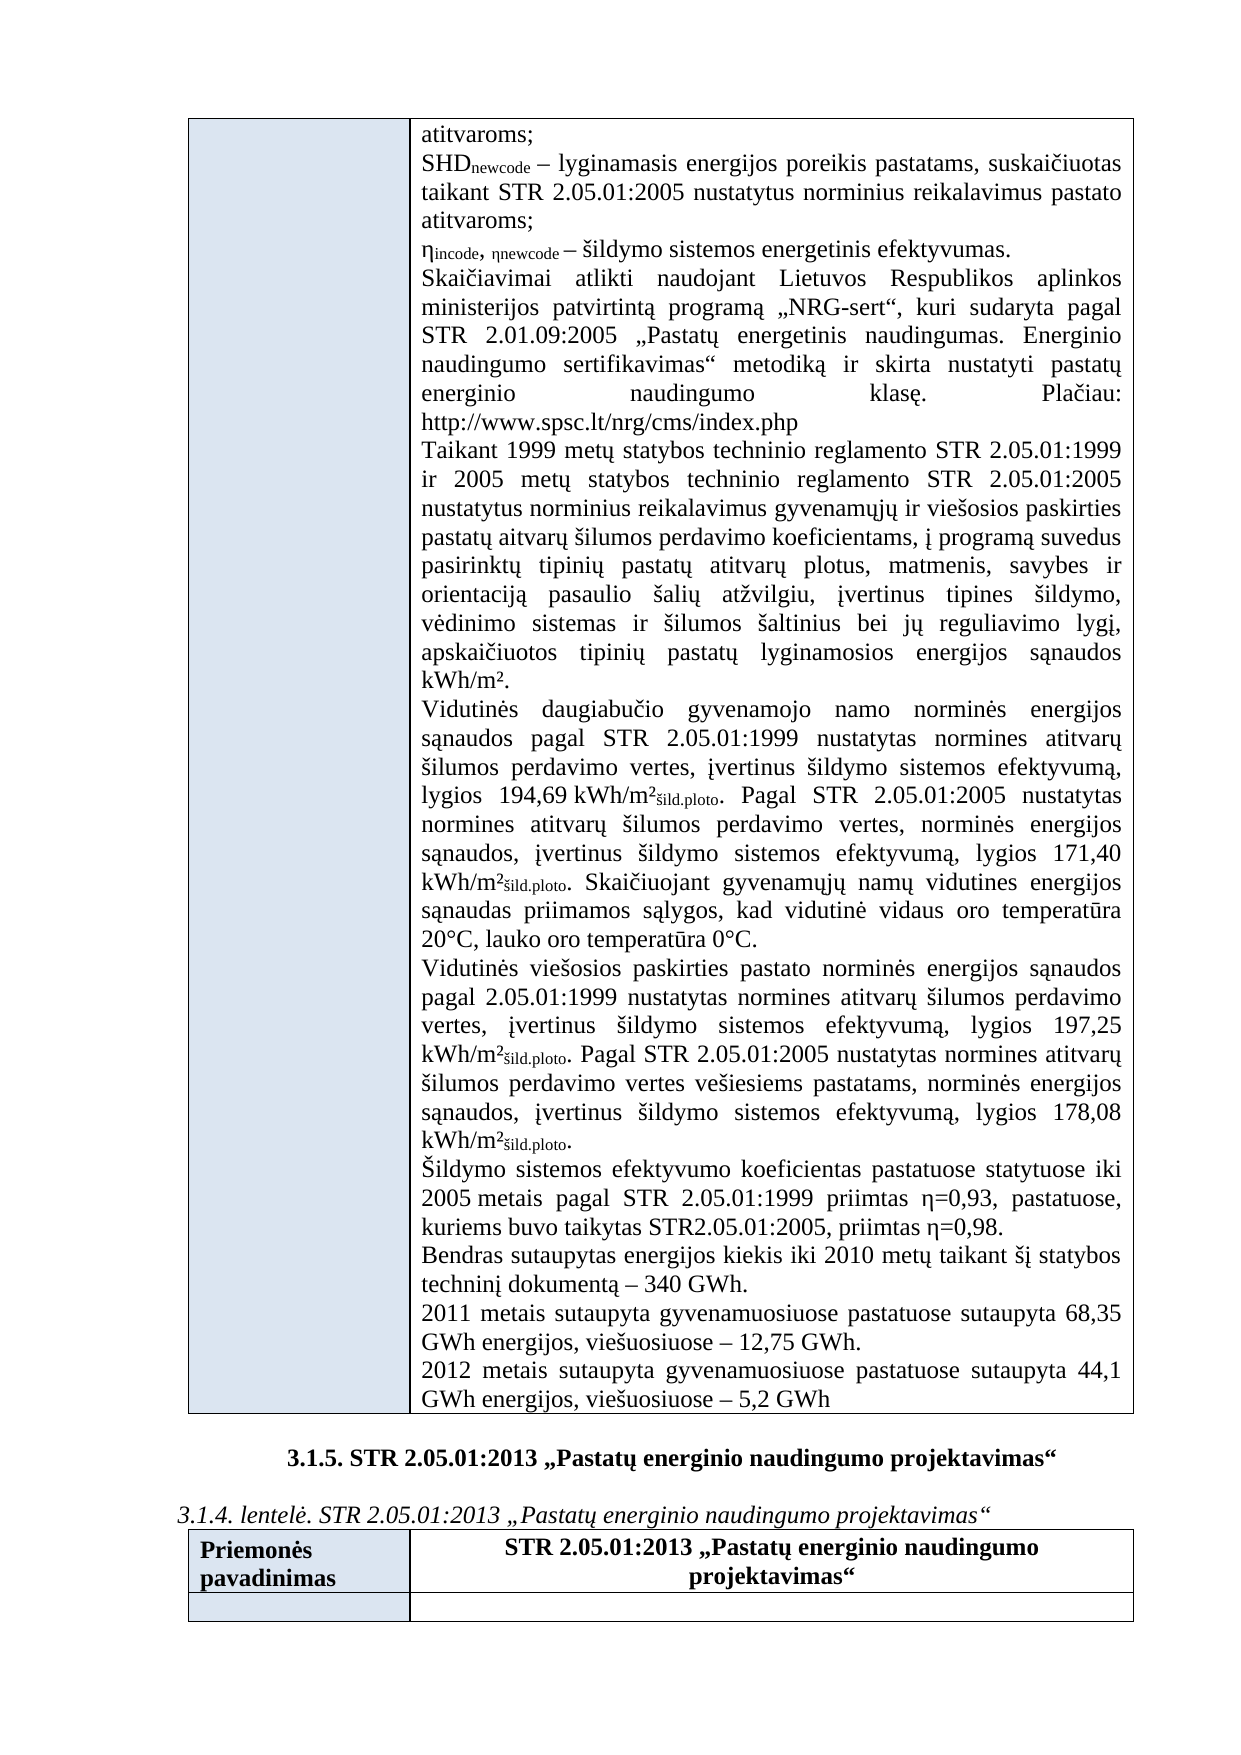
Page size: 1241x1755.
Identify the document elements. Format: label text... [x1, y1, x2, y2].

table_cell atitvaroms; SHDnewcode – lyginamasis energijos poreikis pastatams, suskaičiuotas taikant STR 2.05.01:2005 nustatytus norminius reikalavimus pastato atitvaroms; ηincode, ηnewcode – šildymo sistemos energetinis efektyvumas. Skaičiavimai atlikti naudojant Lietuvos Respublikos aplinkos ministerijos patvirtintą programą „NRG-sert“, kuri sudaryta pagal STR 2.01.09:2005 „Pastatų energetinis naudingumas. Energinio naudingumo sertifikavimas“ metodiką ir skirta nustatyti pastatų energinio naudingumo klasę. Plačiau: http://www.spsc.lt/nrg/cms/index.php Taikant 1999 metų statybos techninio reglamento STR 2.05.01:1999 ir 2005 metų statybos techninio reglamento STR 2.05.01:2005 nustatytus norminius reikalavimus gyvenamųjų ir viešosios paskirties pastatų aitvarų šilumos perdavimo koeficientams, į programą suvedus pasirinktų tipinių pastatų atitvarų plotus, matmenis, savybes ir orientaciją pasaulio šalių atžvilgiu, įvertinus tipines šildymo, vėdinimo sistemas ir šilumos šaltinius bei jų reguliavimo lygį, apskaičiuotos tipinių pastatų lyginamosios energijos sąnaudos kWh/m². Vidutinės daugiabučio gyvenamojo namo norminės energijos sąnaudos pagal STR 2.05.01:1999 nustatytas normines atitvarų šilumos perdavimo vertes, įvertinus šildymo sistemos efektyvumą, lygios 194,69 kWh/m²šild.ploto. Pagal STR 2.05.01:2005 nustatytas normines atitvarų šilumos perdavimo vertes, norminės energijos sąnaudos, įvertinus šildymo sistemos efektyvumą, lygios 171,40 kWh/m²šild.ploto. Skaičiuojant gyvenamųjų namų vidutines energijos sąnaudas priimamos sąlygos, kad vidutinė vidaus oro temperatūra 20°C, lauko oro temperatūra 0°C. Vidutinės viešosios paskirties pastato norminės energijos sąnaudos pagal 2.05.01:1999 nustatytas normines atitvarų šilumos perdavimo vertes, įvertinus šildymo sistemos efektyvumą, lygios 197,25 kWh/m²šild.ploto. Pagal STR 2.05.01:2005 nustatytas normines atitvarų šilumos perdavimo vertes vešiesiems pastatams, norminės energijos sąnaudos, įvertinus šildymo sistemos efektyvumą, lygios 178,08 kWh/m²šild.ploto. Šildymo sistemos efektyvumo koeficientas pastatuose statytuose iki 2005 metais pagal STR 2.05.01:1999 priimtas η=0,93, pastatuose, kuriems buvo taikytas STR2.05.01:2005, priimtas η=0,98. Bendras sutaupytas energijos kiekis iki 2010 metų taikant šį statybos techninį dokumentą – 340 GWh. 2011 metais sutaupyta gyvenamuosiuose pastatuose sutaupyta 68,35 GWh energijos, viešuosiuose – 12,75 GWh. 2012 metais sutaupyta gyvenamuosiuose pastatuose sutaupyta 44,1 GWh energijos, viešuosiuose – 5,2 GWh [411, 119, 1133, 1413]
table_cell [189, 1593, 409, 1621]
text 3.1.4. lentelė. STR 2.05.01:2013 „Pastatų energinio naudingumo projektavimas“ [177, 1500, 1166, 1529]
table_header Priemonės pavadinimas [189, 1530, 409, 1592]
table_cell [189, 119, 409, 1413]
table_cell [411, 1593, 1133, 1621]
table_header STR 2.05.01:2013 „Pastatų energinio naudingumo projektavimas“ [411, 1530, 1133, 1592]
text 3.1.5. STR 2.05.01:2013 „Pastatų energinio naudingumo projektavimas“ [177, 1443, 1166, 1471]
